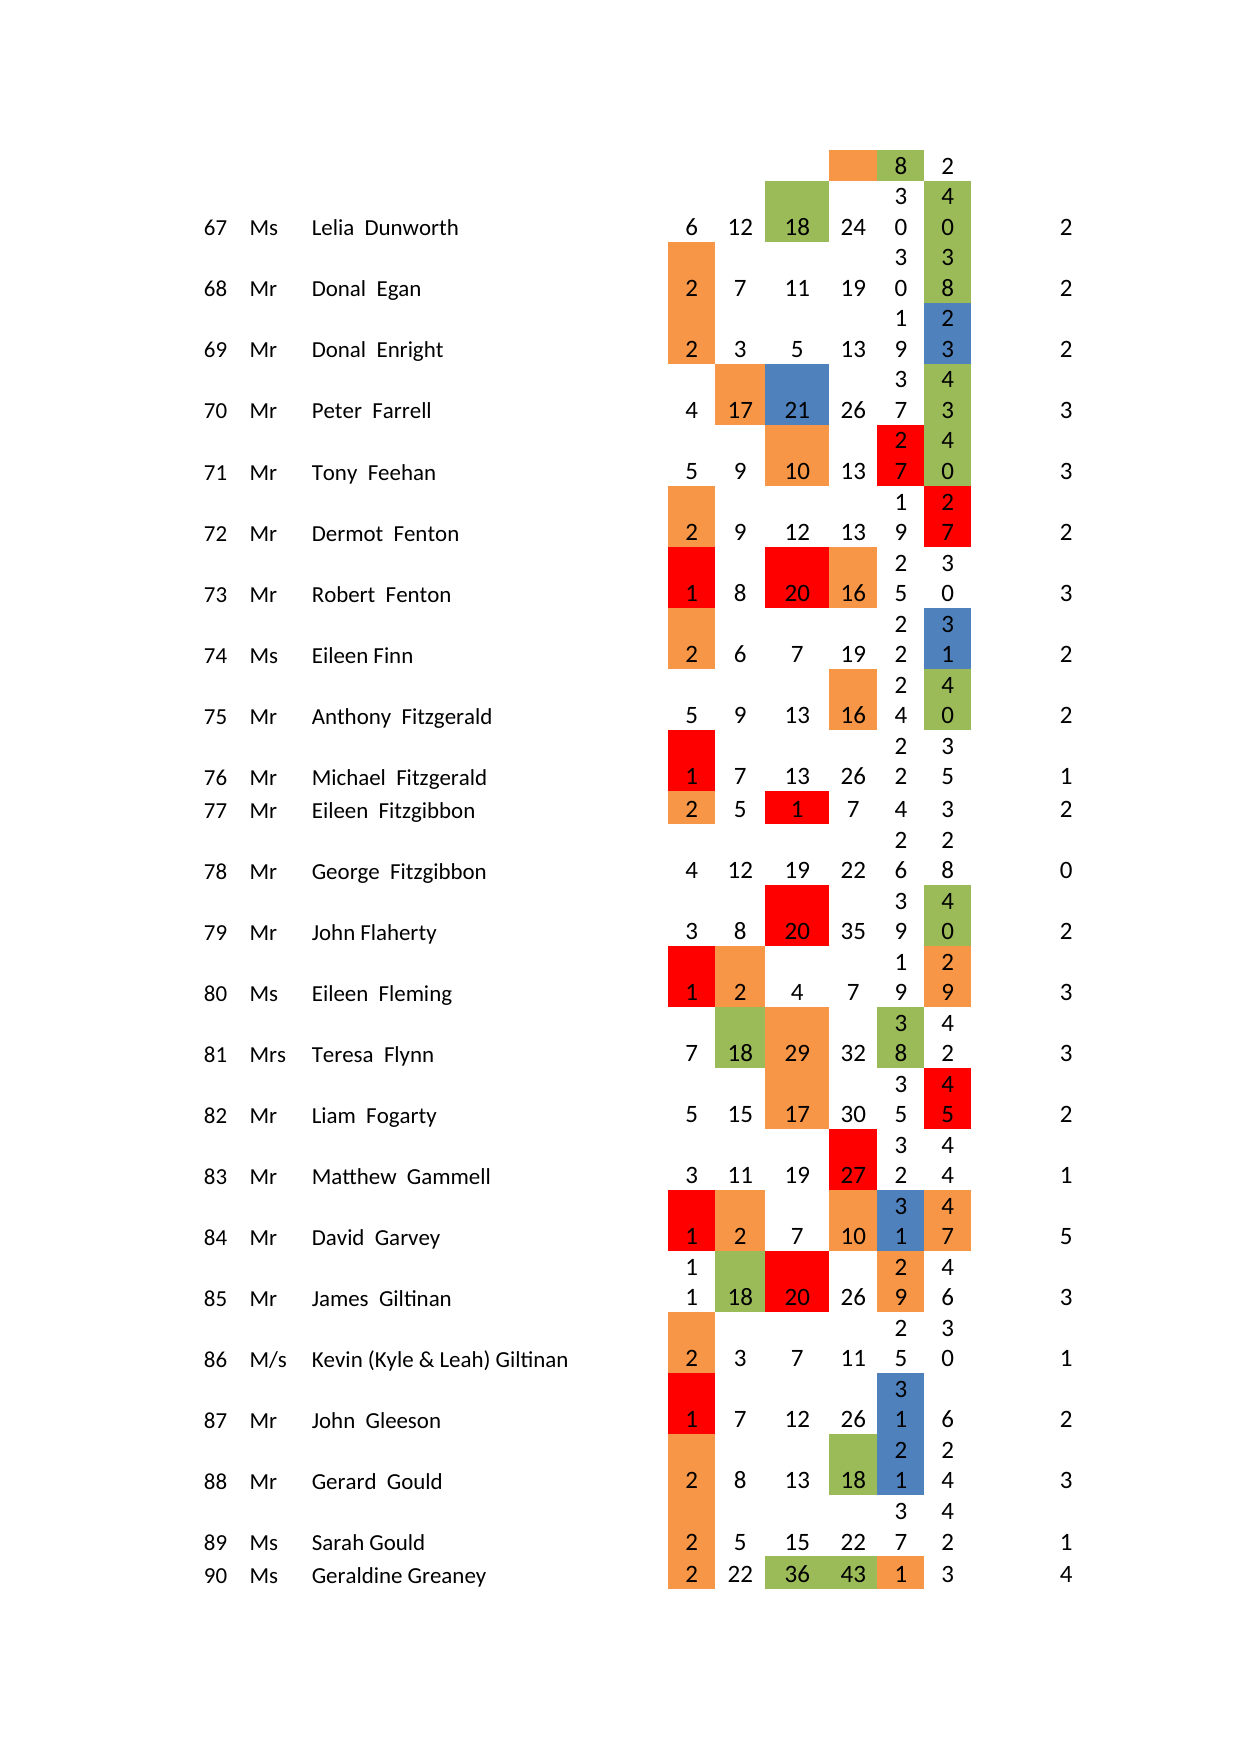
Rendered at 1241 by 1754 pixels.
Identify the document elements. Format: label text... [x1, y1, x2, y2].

table_cell 18 [715, 1251, 765, 1312]
table_cell [971, 1312, 1029, 1373]
table_cell 40 [924, 669, 971, 730]
table_cell 2 [1029, 669, 1103, 730]
table_cell 25 [877, 1312, 924, 1373]
table_cell [829, 150, 877, 181]
table_cell 5 [668, 1068, 715, 1129]
table_cell 76 [160, 730, 238, 791]
table_cell 7 [715, 242, 765, 303]
table_cell 1 [1029, 1312, 1103, 1373]
table_cell 3 [924, 791, 971, 824]
table_cell Anthony Fitzgerald [300, 669, 668, 730]
table_cell 38 [924, 242, 971, 303]
table_cell 2 [715, 946, 765, 1007]
table_cell [971, 1068, 1029, 1129]
table_cell 7 [668, 1007, 715, 1068]
table_cell [971, 425, 1029, 486]
table_cell 19 [877, 486, 924, 547]
table_cell 37 [877, 1495, 924, 1556]
table_cell 22 [715, 1556, 765, 1589]
table_cell Donal Egan [300, 242, 668, 303]
table_cell 6 [668, 181, 715, 242]
table_cell 30 [877, 181, 924, 242]
table_cell George Fitzgibbon [300, 824, 668, 885]
table_cell [971, 547, 1029, 608]
table_cell 17 [765, 1068, 829, 1129]
table_cell 4 [877, 791, 924, 824]
table_cell 3 [715, 1312, 765, 1373]
table_cell 19 [829, 608, 877, 669]
table_cell Mr [238, 669, 300, 730]
table_cell 18 [829, 1434, 877, 1495]
table_cell 90 [160, 1556, 238, 1589]
table_cell 9 [715, 486, 765, 547]
table_cell 2 [1029, 181, 1103, 242]
table_cell 11 [668, 1251, 715, 1312]
table_cell 10 [765, 425, 829, 486]
table_cell 21 [765, 364, 829, 425]
table_cell 2 [668, 1556, 715, 1589]
table_cell [971, 791, 1029, 824]
table_cell 27 [829, 1129, 877, 1190]
table_cell 13 [829, 486, 877, 547]
table_cell 19 [877, 303, 924, 364]
table_cell 30 [829, 1068, 877, 1129]
table_cell [971, 1129, 1029, 1190]
table_cell 3 [1029, 425, 1103, 486]
table_cell 24 [877, 669, 924, 730]
table_cell Mr [238, 824, 300, 885]
table_cell Mrs [238, 1007, 300, 1068]
table_cell 43 [924, 364, 971, 425]
table_cell Ms [238, 181, 300, 242]
table_cell 12 [715, 181, 765, 242]
table_cell 2 [1029, 303, 1103, 364]
table_cell 7 [765, 1312, 829, 1373]
table_cell 3 [668, 885, 715, 946]
table_cell 22 [877, 730, 924, 791]
table_cell 2 [1029, 242, 1103, 303]
table_cell 16 [829, 669, 877, 730]
table_cell [765, 150, 829, 181]
table_cell [971, 303, 1029, 364]
table_cell Mr [238, 425, 300, 486]
table_cell 42 [924, 1007, 971, 1068]
table_cell 21 [877, 1434, 924, 1495]
table_cell Ms [238, 1495, 300, 1556]
table_cell 43 [829, 1556, 877, 1589]
table_cell Mr [238, 791, 300, 824]
table_cell [971, 1007, 1029, 1068]
table_cell 32 [829, 1007, 877, 1068]
table_cell Matthew Gammell [300, 1129, 668, 1190]
table_cell Mr [238, 730, 300, 791]
table_cell Eileen Fitzgibbon [300, 791, 668, 824]
table_cell 2 [1029, 791, 1103, 824]
table_cell Eileen Finn [300, 608, 668, 669]
table_cell 26 [877, 824, 924, 885]
table_cell 2 [668, 791, 715, 824]
table_cell 20 [765, 547, 829, 608]
table_cell 29 [924, 946, 971, 1007]
table_cell 20 [765, 885, 829, 946]
table_cell 35 [924, 730, 971, 791]
table_cell 15 [765, 1495, 829, 1556]
table_cell 26 [829, 730, 877, 791]
table_cell Gerard Gould [300, 1434, 668, 1495]
table_cell Ms [238, 608, 300, 669]
table_cell 27 [877, 425, 924, 486]
table_cell 42 [924, 1495, 971, 1556]
table_cell 11 [765, 242, 829, 303]
table_cell 1 [765, 791, 829, 824]
table_cell 24 [924, 1434, 971, 1495]
table_cell 77 [160, 791, 238, 824]
table_cell [971, 824, 1029, 885]
table_cell 18 [765, 181, 829, 242]
table_cell 70 [160, 364, 238, 425]
table_cell Ms [238, 1556, 300, 1589]
table_cell 6 [715, 608, 765, 669]
table_cell 6 [924, 1373, 971, 1434]
table_cell 1 [1029, 1495, 1103, 1556]
table_cell 47 [924, 1190, 971, 1251]
table_cell 1 [668, 547, 715, 608]
table_cell 1 [877, 1556, 924, 1589]
table_cell 13 [829, 303, 877, 364]
table_cell John Flaherty [300, 885, 668, 946]
table_cell 7 [765, 1190, 829, 1251]
table_cell 13 [765, 730, 829, 791]
table_cell 9 [715, 425, 765, 486]
table_cell 19 [765, 1129, 829, 1190]
table_cell Geraldine Greaney [300, 1556, 668, 1589]
table_cell 40 [924, 181, 971, 242]
table_cell 7 [765, 608, 829, 669]
table_cell [160, 150, 238, 181]
table_cell 3 [1029, 946, 1103, 1007]
table_cell [971, 242, 1029, 303]
table_cell 88 [160, 1434, 238, 1495]
table_cell Mr [238, 1251, 300, 1312]
table_cell [971, 946, 1029, 1007]
table_cell Mr [238, 1129, 300, 1190]
table_cell 46 [924, 1251, 971, 1312]
table_cell [971, 730, 1029, 791]
table_cell 22 [877, 608, 924, 669]
table_cell 7 [829, 791, 877, 824]
table_cell [971, 1251, 1029, 1312]
table_cell Mr [238, 1373, 300, 1434]
table_cell 2 [668, 486, 715, 547]
table_cell 8 [715, 547, 765, 608]
table_cell [971, 1495, 1029, 1556]
table_cell 22 [829, 1495, 877, 1556]
table_cell 13 [829, 425, 877, 486]
table_cell 2 [668, 608, 715, 669]
table_cell 4 [668, 824, 715, 885]
table_cell Mr [238, 1068, 300, 1129]
table_cell 5 [668, 425, 715, 486]
table_cell 73 [160, 547, 238, 608]
table_cell [668, 150, 715, 181]
table_cell 2 [668, 1312, 715, 1373]
table_cell 79 [160, 885, 238, 946]
table_cell 40 [924, 425, 971, 486]
table_cell 9 [715, 669, 765, 730]
table_cell 19 [829, 242, 877, 303]
table_cell 2 [1029, 1373, 1103, 1434]
table_cell Mr [238, 486, 300, 547]
table_cell 28 [924, 824, 971, 885]
table_cell [971, 486, 1029, 547]
table_cell 87 [160, 1373, 238, 1434]
table_cell Mr [238, 885, 300, 946]
table_cell 31 [877, 1373, 924, 1434]
table_cell 2 [1029, 885, 1103, 946]
table_cell 35 [877, 1068, 924, 1129]
table_cell Mr [238, 242, 300, 303]
table_cell 35 [829, 885, 877, 946]
table_cell 75 [160, 669, 238, 730]
table_cell 13 [765, 669, 829, 730]
table_cell 3 [715, 303, 765, 364]
table_cell 17 [715, 364, 765, 425]
table_cell 68 [160, 242, 238, 303]
table_cell 85 [160, 1251, 238, 1312]
table_cell 2 [1029, 1068, 1103, 1129]
table_cell 1 [668, 946, 715, 1007]
table_cell [971, 181, 1029, 242]
table_cell 39 [877, 885, 924, 946]
table_cell 3 [1029, 1251, 1103, 1312]
table_cell 29 [877, 1251, 924, 1312]
table_cell 5 [715, 791, 765, 824]
table_cell David Garvey [300, 1190, 668, 1251]
table_cell Mr [238, 547, 300, 608]
table_cell Mr [238, 303, 300, 364]
table_cell M/s [238, 1312, 300, 1373]
table_cell [971, 364, 1029, 425]
table_cell Lelia Dunworth [300, 181, 668, 242]
table_cell 16 [829, 547, 877, 608]
table_cell 71 [160, 425, 238, 486]
table_cell [238, 150, 300, 181]
table_cell 27 [924, 486, 971, 547]
table_cell 81 [160, 1007, 238, 1068]
table_cell 1 [1029, 1129, 1103, 1190]
table_cell 3 [1029, 364, 1103, 425]
table_cell [971, 885, 1029, 946]
table_cell John Gleeson [300, 1373, 668, 1434]
table_cell 5 [668, 669, 715, 730]
table_cell 11 [829, 1312, 877, 1373]
table_cell 12 [765, 1373, 829, 1434]
table_cell 23 [924, 303, 971, 364]
table_cell Sarah Gould [300, 1495, 668, 1556]
table_cell Teresa Flynn [300, 1007, 668, 1068]
table_cell 5 [765, 303, 829, 364]
table_cell [971, 1373, 1029, 1434]
table_cell 8 [715, 885, 765, 946]
table_cell 31 [877, 1190, 924, 1251]
table_cell 20 [765, 1251, 829, 1312]
table_cell 74 [160, 608, 238, 669]
table_cell 2 [668, 242, 715, 303]
table_cell [1029, 150, 1103, 181]
table_cell 2 [715, 1190, 765, 1251]
table_cell 8 [877, 150, 924, 181]
table_cell Liam Fogarty [300, 1068, 668, 1129]
table_cell 82 [160, 1068, 238, 1129]
table_cell Tony Feehan [300, 425, 668, 486]
table_cell 40 [924, 885, 971, 946]
table_cell 1 [668, 1373, 715, 1434]
table_cell 1 [668, 1190, 715, 1251]
table_cell [971, 608, 1029, 669]
table_cell Mr [238, 1434, 300, 1495]
table_cell [300, 150, 668, 181]
table_cell 30 [924, 1312, 971, 1373]
table_cell 37 [877, 364, 924, 425]
table_cell [971, 150, 1029, 181]
table_cell 26 [829, 1251, 877, 1312]
table_cell 3 [1029, 1007, 1103, 1068]
table_cell 69 [160, 303, 238, 364]
table_cell 78 [160, 824, 238, 885]
table_cell [971, 1434, 1029, 1495]
table_cell 7 [829, 946, 877, 1007]
table_cell 1 [1029, 730, 1103, 791]
table_cell Donal Enright [300, 303, 668, 364]
table_cell 13 [765, 1434, 829, 1495]
table_cell 7 [715, 730, 765, 791]
table_cell 45 [924, 1068, 971, 1129]
table_cell 24 [829, 181, 877, 242]
table_cell [971, 1190, 1029, 1251]
table_cell 8 [715, 1434, 765, 1495]
table_cell Dermot Fenton [300, 486, 668, 547]
table_cell 1 [668, 730, 715, 791]
table_cell [971, 669, 1029, 730]
table_cell James Giltinan [300, 1251, 668, 1312]
table_cell 67 [160, 181, 238, 242]
table_cell 4 [765, 946, 829, 1007]
table_cell 44 [924, 1129, 971, 1190]
table_cell 30 [877, 242, 924, 303]
table_cell 19 [765, 824, 829, 885]
table_cell 5 [1029, 1190, 1103, 1251]
table_cell 25 [877, 547, 924, 608]
table_cell 4 [1029, 1556, 1103, 1589]
table_cell Peter Farrell [300, 364, 668, 425]
table_cell Kevin (Kyle & Leah) Giltinan [300, 1312, 668, 1373]
table_cell 3 [1029, 1434, 1103, 1495]
table_cell 83 [160, 1129, 238, 1190]
table_cell Robert Fenton [300, 547, 668, 608]
table_cell 5 [715, 1495, 765, 1556]
table_cell 2 [1029, 608, 1103, 669]
table_cell 3 [924, 1556, 971, 1589]
table_cell 10 [829, 1190, 877, 1251]
table_cell 38 [877, 1007, 924, 1068]
table_cell 32 [877, 1129, 924, 1190]
table_cell 0 [1029, 824, 1103, 885]
table_cell 2 [668, 303, 715, 364]
table_cell 22 [829, 824, 877, 885]
table_cell 3 [1029, 547, 1103, 608]
table_cell Eileen Fleming [300, 946, 668, 1007]
table_cell 72 [160, 486, 238, 547]
table_cell 2 [1029, 486, 1103, 547]
table_cell 11 [715, 1129, 765, 1190]
table_cell 29 [765, 1007, 829, 1068]
table_cell 30 [924, 547, 971, 608]
table_cell Ms [238, 946, 300, 1007]
table_cell 84 [160, 1190, 238, 1251]
table_cell 2 [668, 1495, 715, 1556]
table_cell 31 [924, 608, 971, 669]
table_cell [715, 150, 765, 181]
table_cell 12 [715, 824, 765, 885]
table_cell 80 [160, 946, 238, 1007]
table_cell 26 [829, 364, 877, 425]
table_cell Mr [238, 1190, 300, 1251]
table_cell 2 [924, 150, 971, 181]
table_cell [971, 1556, 1029, 1589]
table_cell 7 [715, 1373, 765, 1434]
table_cell 18 [715, 1007, 765, 1068]
table_cell 3 [668, 1129, 715, 1190]
table_cell Michael Fitzgerald [300, 730, 668, 791]
table_cell 4 [668, 364, 715, 425]
table_cell 86 [160, 1312, 238, 1373]
table_cell Mr [238, 364, 300, 425]
table_cell 36 [765, 1556, 829, 1589]
table_cell 2 [668, 1434, 715, 1495]
table_cell 19 [877, 946, 924, 1007]
table_cell 89 [160, 1495, 238, 1556]
table_cell 15 [715, 1068, 765, 1129]
table_cell 12 [765, 486, 829, 547]
table_cell 26 [829, 1373, 877, 1434]
